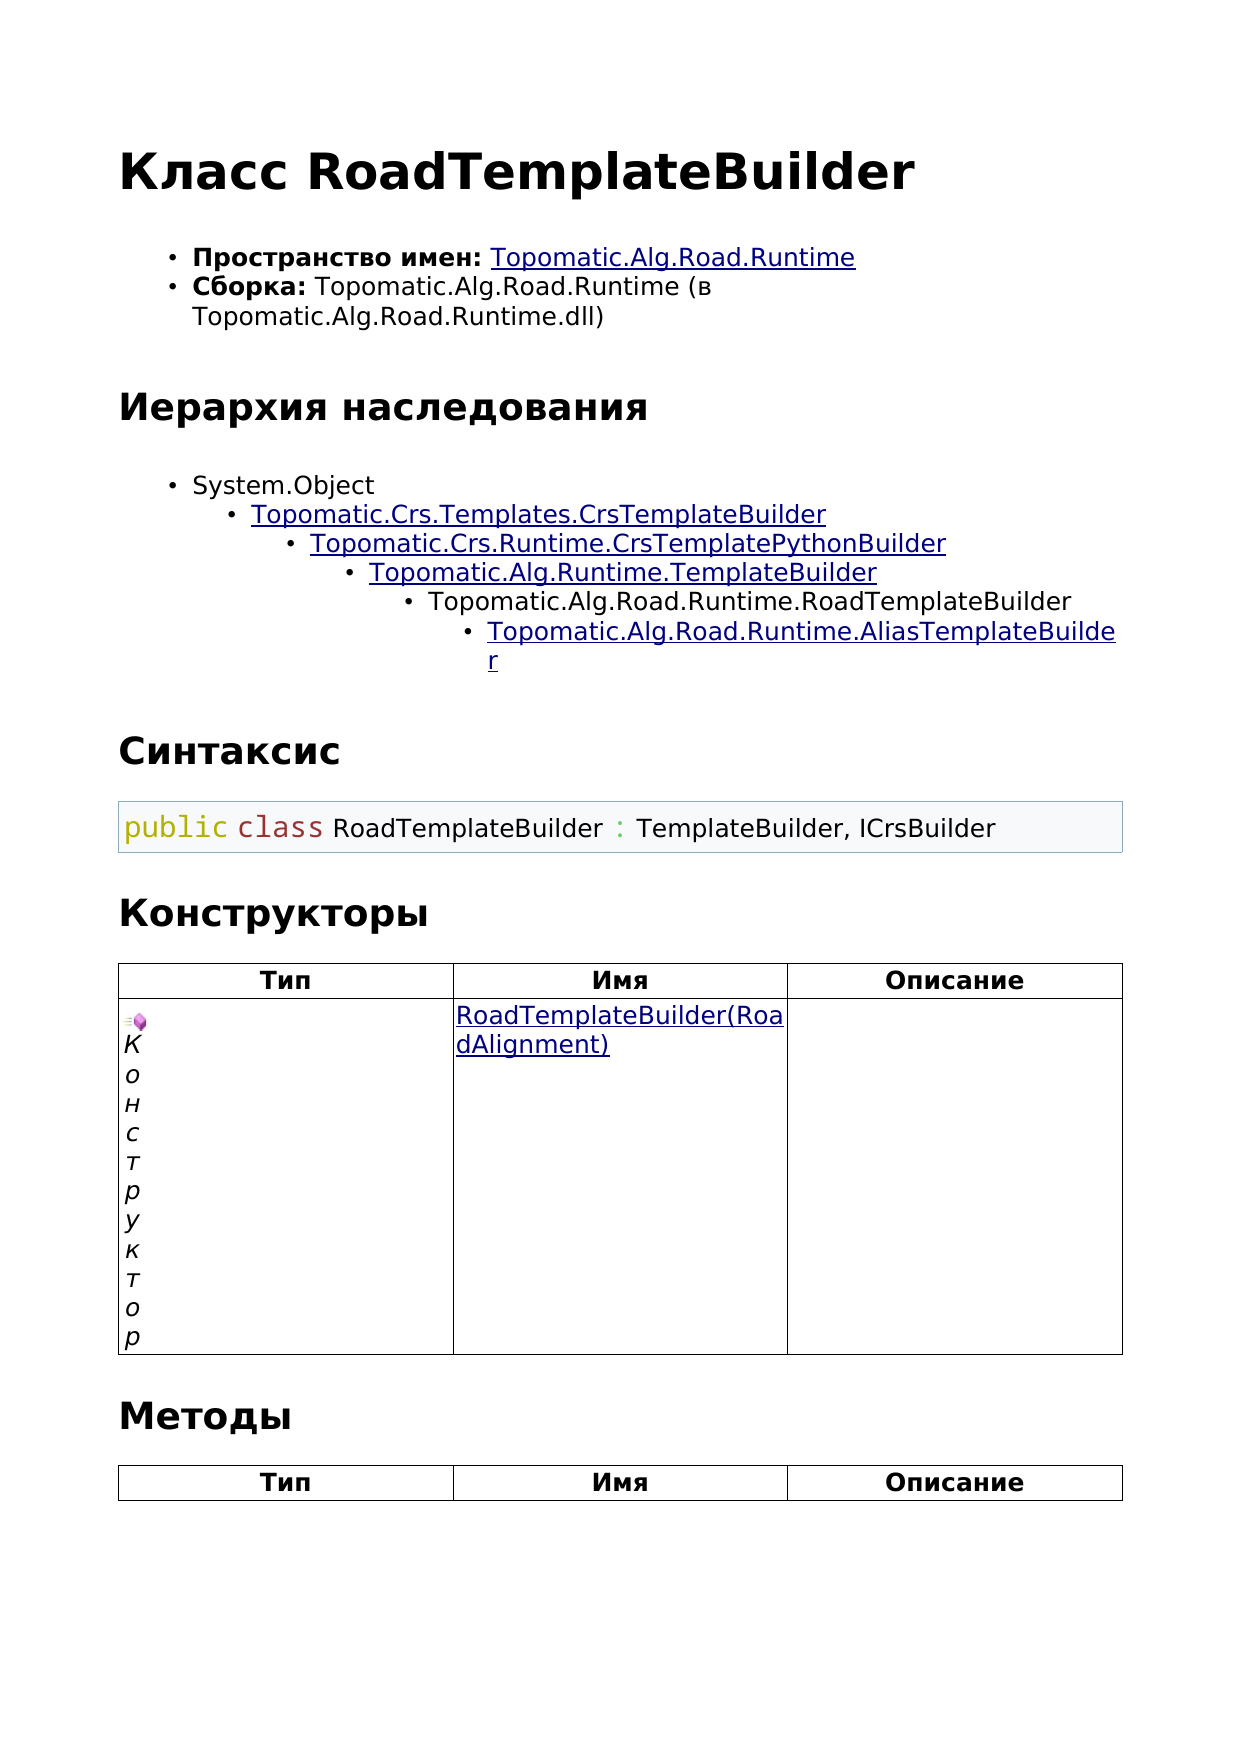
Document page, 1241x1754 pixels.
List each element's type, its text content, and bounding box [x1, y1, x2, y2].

picture [121, 1013, 147, 1031]
table_header Имя [454, 1466, 787, 1500]
table_cell [788, 999, 1122, 1354]
table_header public class RoadTemplateBuilder : TemplateBuilder, ICrsBuilder [119, 802, 1122, 852]
list Сборка: Topomatic.Alg.Road.Runtime (в Topomatic.Alg.Road.Runtime.dll) [177, 272, 1122, 331]
list Topomatic.Alg.Runtime.TemplateBuilder [354, 558, 1122, 588]
list Topomatic.Alg.Road.Runtime.AliasTemplateBuilder [472, 617, 1122, 675]
list Topomatic.Crs.Runtime.CrsTemplatePythonBuilder [295, 529, 1122, 558]
list System.Object [177, 471, 1122, 500]
list Topomatic.Alg.Road.Runtime.RoadTemplateBuilder [413, 588, 1122, 617]
subtitle Синтаксис [118, 729, 1122, 773]
table_header Описание [788, 1466, 1122, 1500]
subtitle Методы [118, 1394, 1122, 1438]
subtitle Класс RoadTemplateBuilder [118, 143, 1122, 201]
table_header Имя [454, 964, 787, 998]
table_header Тип [119, 1466, 453, 1500]
table_header Описание [788, 964, 1122, 998]
table_cell [119, 999, 453, 1354]
table_cell RoadTemplateBuilder(RoadAlignment) [454, 999, 787, 1354]
list Пространство имен: Topomatic.Alg.Road.Runtime [177, 243, 1122, 272]
list Topomatic.Crs.Templates.CrsTemplateBuilder [236, 500, 1122, 529]
table_header Тип [119, 964, 453, 998]
subtitle Иерархия наследования [118, 385, 1122, 429]
subtitle Конструкторы [118, 892, 1122, 936]
